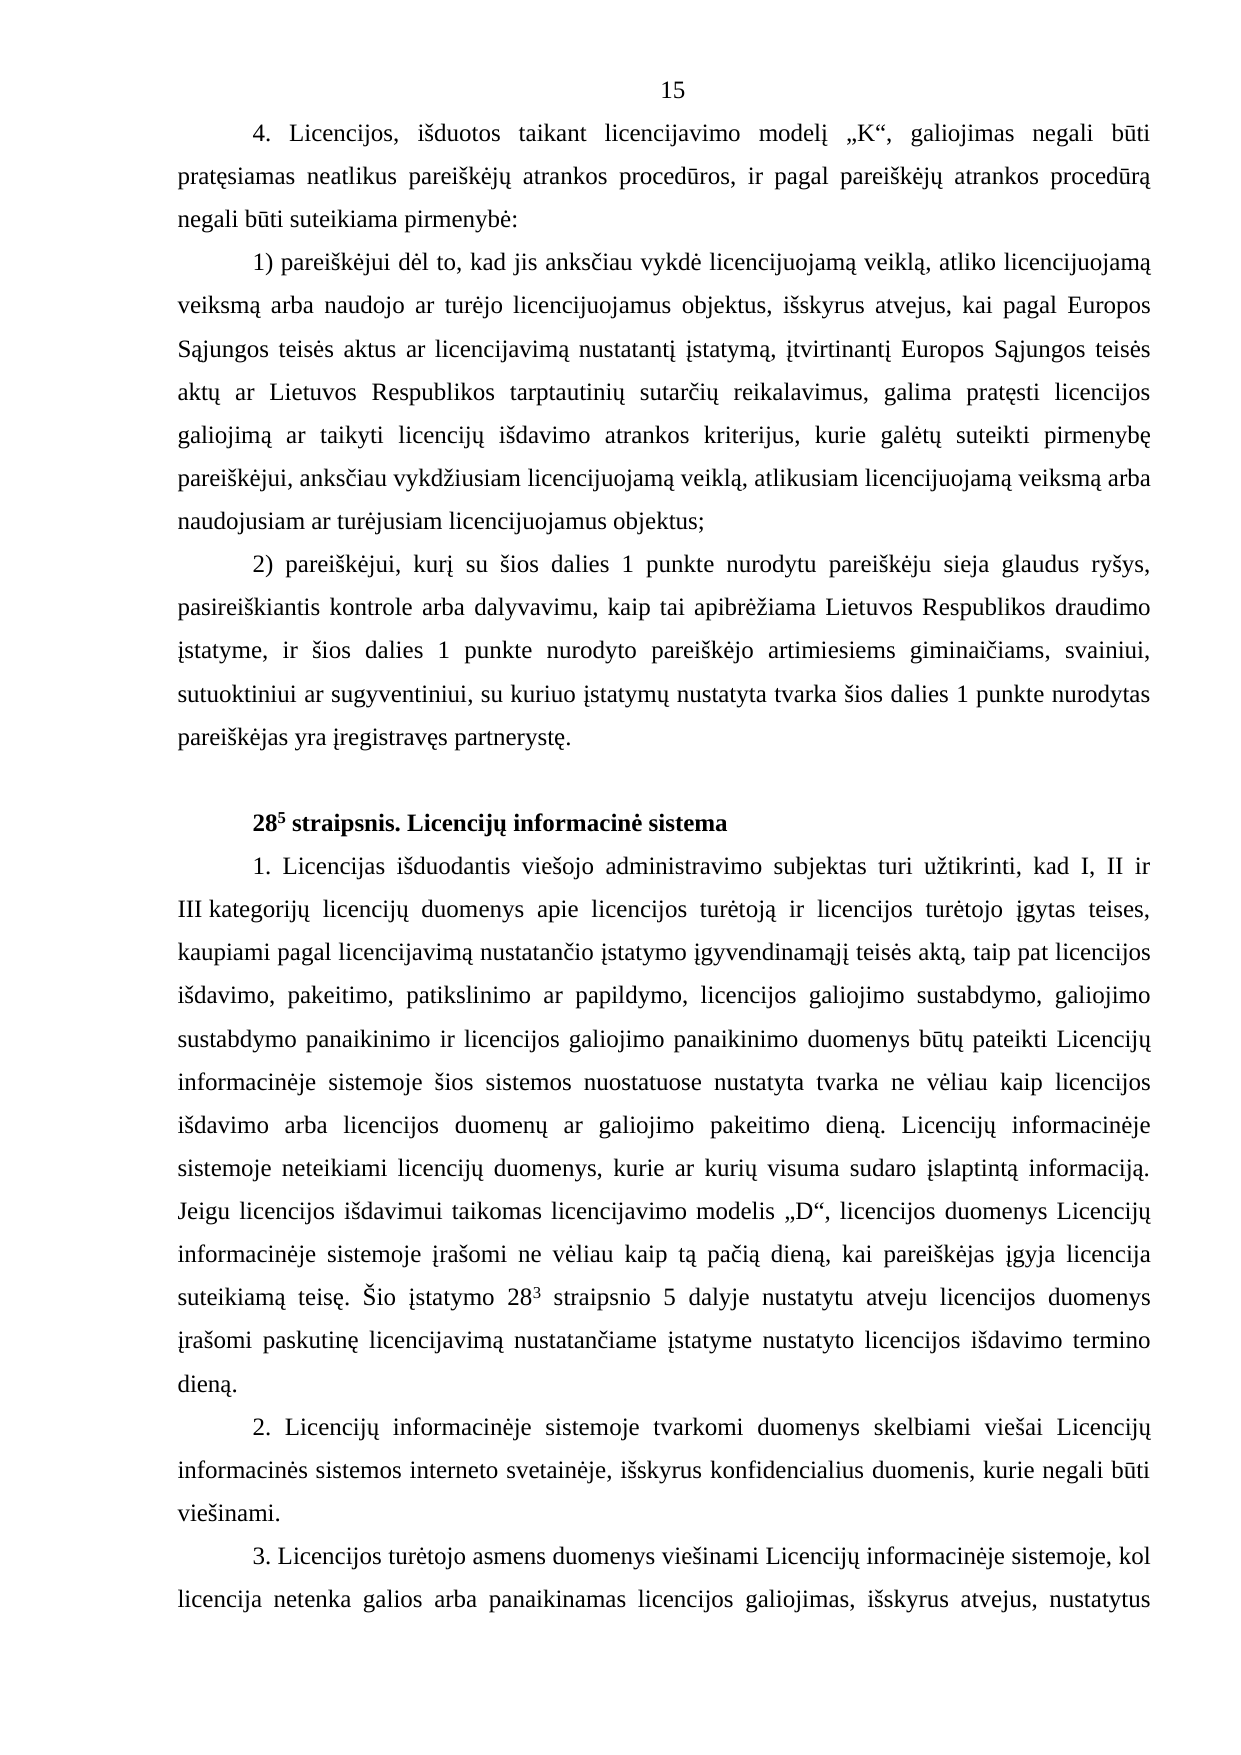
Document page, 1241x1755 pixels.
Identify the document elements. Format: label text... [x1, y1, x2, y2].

text 2. Licencijų informacinėje sistemoje tvarkomi duomenys skelbiami viešai Licencijų informacinės sistemos interneto svetainėje, išskyrus konfidencialius duomenis, kurie negali būti viešinami. [177, 1412, 1152, 1527]
text 1) pareiškėjui dėl to, kad jis anksčiau vykdė licencijuojamą veiklą, atliko licencijuojamą veiksmą arba naudojo ar turėjo licencijuojamus objektus, išskyrus atvejus, kai pagal Europos Sąjungos teisės aktus ar licencijavimą nustatantį įstatymą, įtvirtinantį Europos Sąjungos teisės aktų ar Lietuvos Respublikos tarptautinių sutarčių reikalavimus, galima pratęsti licencijos galiojimą ar taikyti licencijų išdavimo atrankos kriterijus, kurie galėtų suteikti pirmenybę pareiškėjui, anksčiau vykdžiusiam licencijuojamą veiklą, atlikusiam licencijuojamą veiksmą arba naudojusiam ar turėjusiam licencijuojamus objektus; [177, 247, 1152, 535]
text 285 straipsnis. Licencijų informacinė sistema [177, 808, 1152, 837]
text 2) pareiškėjui, kurį su šios dalies 1 punkte nurodytu pareiškėju sieja glaudus ryšys, pasireiškiantis kontrole arba dalyvavimu, kaip tai apibrėžiama Lietuvos Respublikos draudimo įstatyme, ir šios dalies 1 punkte nurodyto pareiškėjo artimiesiems giminaičiams, svainiui, sutuoktiniui ar sugyventiniui, su kuriuo įstatymų nustatyta tvarka šios dalies 1 punkte nurodytas pareiškėjas yra įregistravęs partnerystę. [177, 549, 1152, 751]
text 3. Licencijos turėtojo asmens duomenys viešinami Licencijų informacinėje sistemoje, kol licencija netenka galios arba panaikinamas licencijos galiojimas, išskyrus atvejus, nustatytus [177, 1541, 1152, 1613]
text 1. Licencijas išduodantis viešojo administravimo subjektas turi užtikrinti, kad I, II ir III kategorijų licencijų duomenys apie licencijos turėtoją ir licencijos turėtojo įgytas teises, kaupiami pagal licencijavimą nustatančio įstatymo įgyvendinamąjį teisės aktą, taip pat licencijos išdavimo, pakeitimo, patikslinimo ar papildymo, licencijos galiojimo sustabdymo, galiojimo sustabdymo panaikinimo ir licencijos galiojimo panaikinimo duomenys būtų pateikti Licencijų informacinėje sistemoje šios sistemos nuostatuose nustatyta tvarka ne vėliau kaip licencijos išdavimo arba licencijos duomenų ar galiojimo pakeitimo dieną. Licencijų informacinėje sistemoje neteikiami licencijų duomenys, kurie ar kurių visuma sudaro įslaptintą informaciją. Jeigu licencijos išdavimui taikomas licencijavimo modelis „D“, licencijos duomenys Licencijų informacinėje sistemoje įrašomi ne vėliau kaip tą pačią dieną, kai pareiškėjas įgyja licencija suteikiamą teisę. Šio įstatymo 283 straipsnio 5 dalyje nustatytu atveju licencijos duomenys įrašomi paskutinę licencijavimą nustatančiame įstatyme nustatyto licencijos išdavimo termino dieną. [177, 851, 1152, 1397]
text 4. Licencijos, išduotos taikant licencijavimo modelį „K“, galiojimas negali būti pratęsiamas neatlikus pareiškėjų atrankos procedūros, ir pagal pareiškėjų atrankos procedūrą negali būti suteikiama pirmenybė: [177, 118, 1152, 233]
